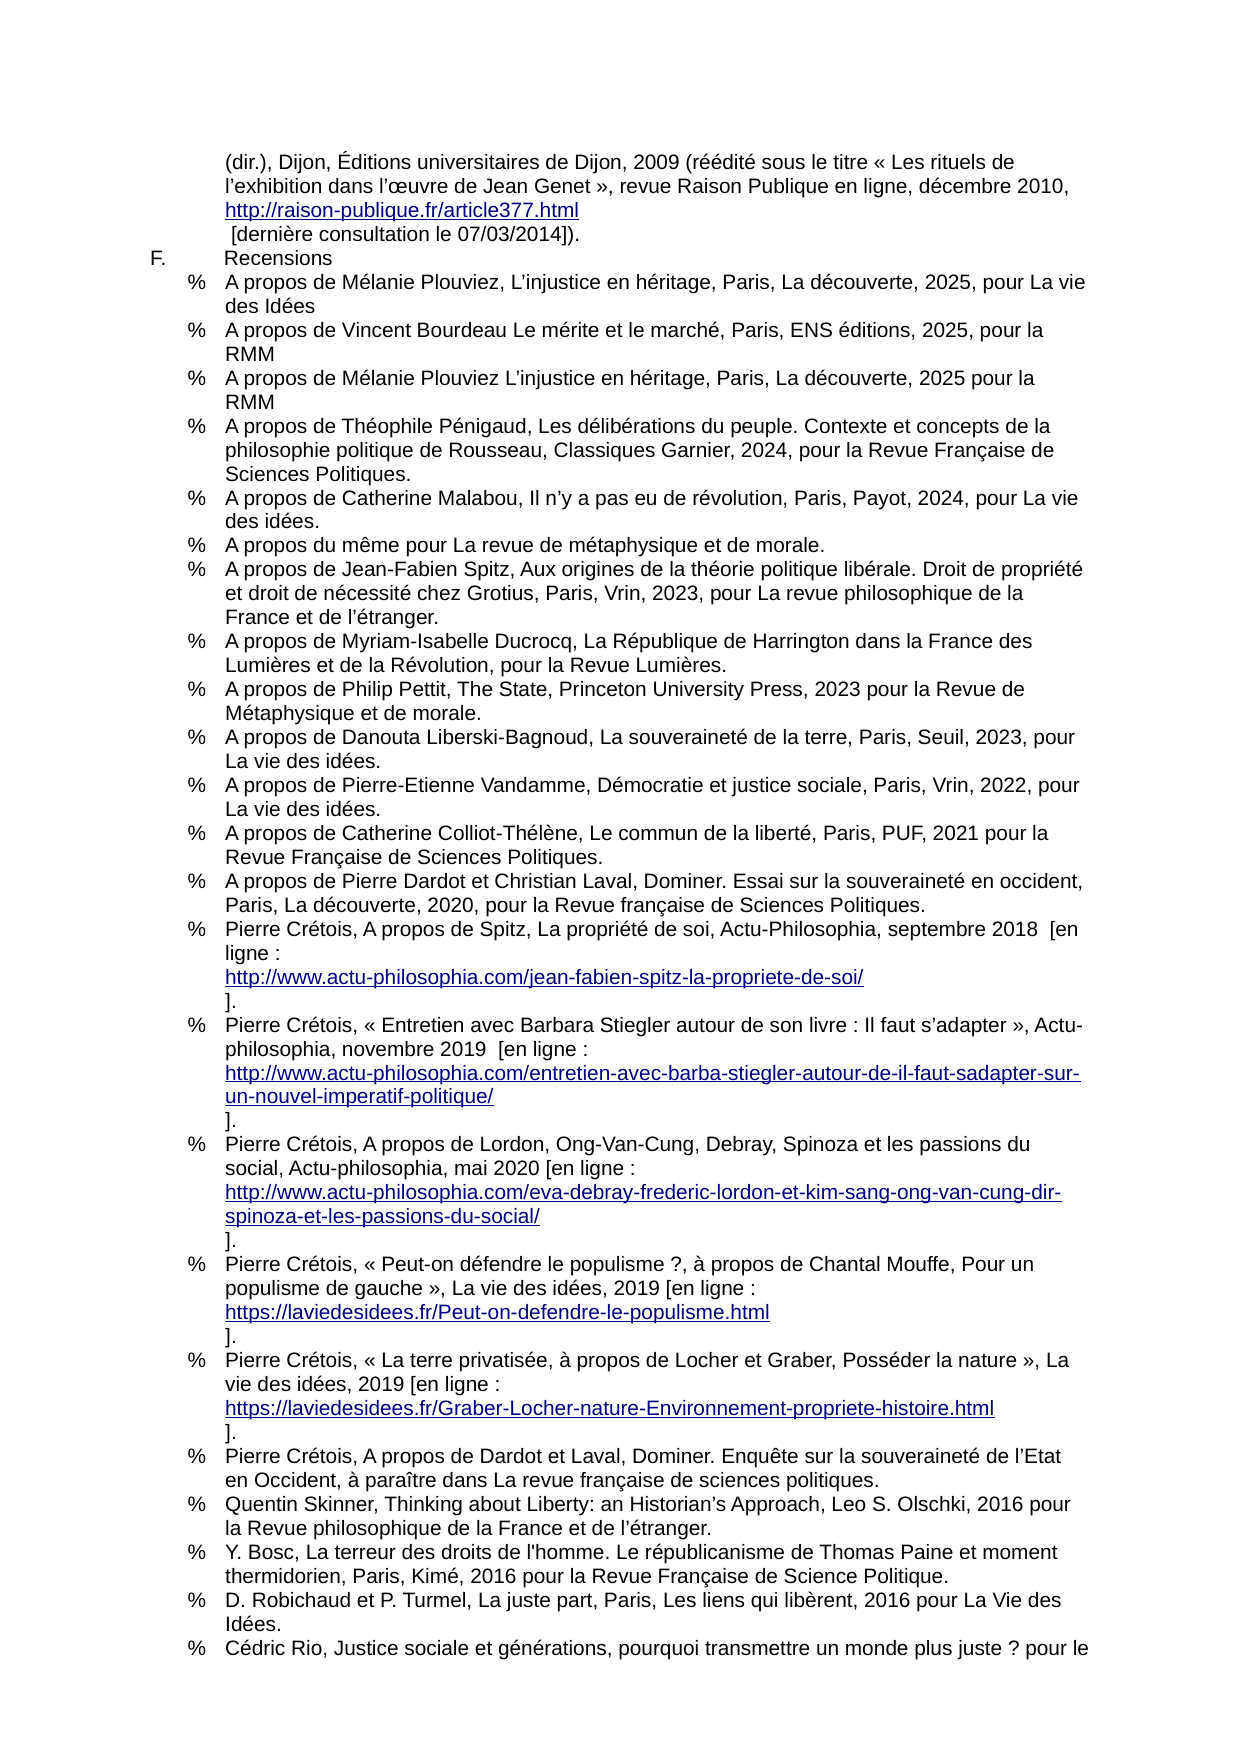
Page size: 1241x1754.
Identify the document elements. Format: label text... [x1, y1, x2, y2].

list ]. [187, 1324, 1090, 1348]
list (dir.), Dijon, Éditions universitaires de Dijon, 2009 (réédité sous le titre « Les rituels de l’exhibition dans l’œuvre de Jean Genet », revue Raison Publique en ligne, décembre 2010, [187, 150, 1090, 198]
list A propos de Mélanie Plouviez L’injustice en héritage, Paris, La découverte, 2025 pour la RMM [187, 366, 1090, 413]
list A propos de Pierre-Etienne Vandamme, Démocratie et justice sociale, Paris, Vrin, 2022, pour La vie des idées. [187, 773, 1090, 821]
list Pierre Crétois, A propos de Dardot et Laval, Dominer. Enquête sur la souveraineté de l’Etat en Occident, à paraître dans La revue française de sciences politiques. [187, 1444, 1090, 1492]
list http://www.actu-philosophia.com/entretien-avec-barba-stiegler-autour-de-il-faut-sadapter-sur-un-nouvel-imperatif-politique/ [187, 1060, 1090, 1108]
list D. Robichaud et P. Turmel, La juste part, Paris, Les liens qui libèrent, 2016 pour La Vie des Idées. [187, 1587, 1090, 1635]
list A propos de Catherine Malabou, Il n’y a pas eu de révolution, Paris, Payot, 2024, pour La vie des idées. [187, 485, 1090, 533]
list A propos de Philip Pettit, The State, Princeton University Press, 2023 pour la Revue de Métaphysique et de morale. [187, 677, 1090, 725]
list ]. [187, 1420, 1090, 1444]
list A propos de Mélanie Plouviez, L’injustice en héritage, Paris, La découverte, 2025, pour La vie des Idées [187, 270, 1090, 318]
text F. Recensions [150, 246, 1090, 270]
list Cédric Rio, Justice sociale et générations, pourquoi transmettre un monde plus juste ? pour le [187, 1635, 1090, 1659]
list ]. [187, 1228, 1090, 1252]
list http://www.actu-philosophia.com/jean-fabien-spitz-la-propriete-de-soi/ [187, 964, 1090, 988]
list A propos de Myriam-Isabelle Ducrocq, La République de Harrington dans la France des Lumières et de la Révolution, pour la Revue Lumières. [187, 629, 1090, 677]
list http://raison-publique.fr/article377.html [187, 198, 1090, 222]
list [dernière consultation le 07/03/2014]). [187, 222, 1090, 246]
list A propos de Catherine Colliot-Thélène, Le commun de la liberté, Paris, PUF, 2021 pour la Revue Française de Sciences Politiques. [187, 821, 1090, 869]
list https://laviedesidees.fr/Peut-on-defendre-le-populisme.html [187, 1300, 1090, 1324]
list ]. [187, 1108, 1090, 1132]
list Pierre Crétois, « Entretien avec Barbara Stiegler autour de son livre : Il faut s’adapter », Actu-philosophia, novembre 2019 [en ligne : [187, 1012, 1090, 1060]
list A propos de Jean-Fabien Spitz, Aux origines de la théorie politique libérale. Droit de propriété et droit de nécessité chez Grotius, Paris, Vrin, 2023, pour La revue philosophique de la France et de l’étranger. [187, 557, 1090, 629]
list A propos de Pierre Dardot et Christian Laval, Dominer. Essai sur la souveraineté en occident, Paris, La découverte, 2020, pour la Revue française de Sciences Politiques. [187, 869, 1090, 917]
list A propos du même pour La revue de métaphysique et de morale. [187, 533, 1090, 557]
list Pierre Crétois, « Peut-on défendre le populisme ?, à propos de Chantal Mouffe, Pour un populisme de gauche », La vie des idées, 2019 [en ligne : [187, 1252, 1090, 1300]
list Quentin Skinner, Thinking about Liberty: an Historian’s Approach, Leo S. Olschki, 2016 pour la Revue philosophique de la France et de l’étranger. [187, 1492, 1090, 1539]
list Y. Bosc, La terreur des droits de l'homme. Le républicanisme de Thomas Paine et moment thermidorien, Paris, Kimé, 2016 pour la Revue Française de Science Politique. [187, 1539, 1090, 1587]
list http://www.actu-philosophia.com/eva-debray-frederic-lordon-et-kim-sang-ong-van-cung-dir-spinoza-et-les-passions-du-social/ [187, 1180, 1090, 1228]
list A propos de Vincent Bourdeau Le mérite et le marché, Paris, ENS éditions, 2025, pour la RMM [187, 318, 1090, 366]
list A propos de Danouta Liberski-Bagnoud, La souveraineté de la terre, Paris, Seuil, 2023, pour La vie des idées. [187, 725, 1090, 773]
list Pierre Crétois, A propos de Lordon, Ong-Van-Cung, Debray, Spinoza et les passions du social, Actu-philosophia, mai 2020 [en ligne : [187, 1132, 1090, 1180]
list ]. [187, 988, 1090, 1012]
list https://laviedesidees.fr/Graber-Locher-nature-Environnement-propriete-histoire.html [187, 1396, 1090, 1420]
list Pierre Crétois, « La terre privatisée, à propos de Locher et Graber, Posséder la nature », La vie des idées, 2019 [en ligne : [187, 1348, 1090, 1396]
list A propos de Théophile Pénigaud, Les délibérations du peuple. Contexte et concepts de la philosophie politique de Rousseau, Classiques Garnier, 2024, pour la Revue Française de Sciences Politiques. [187, 413, 1090, 485]
list Pierre Crétois, A propos de Spitz, La propriété de soi, Actu-Philosophia, septembre 2018 [en ligne : [187, 917, 1090, 964]
